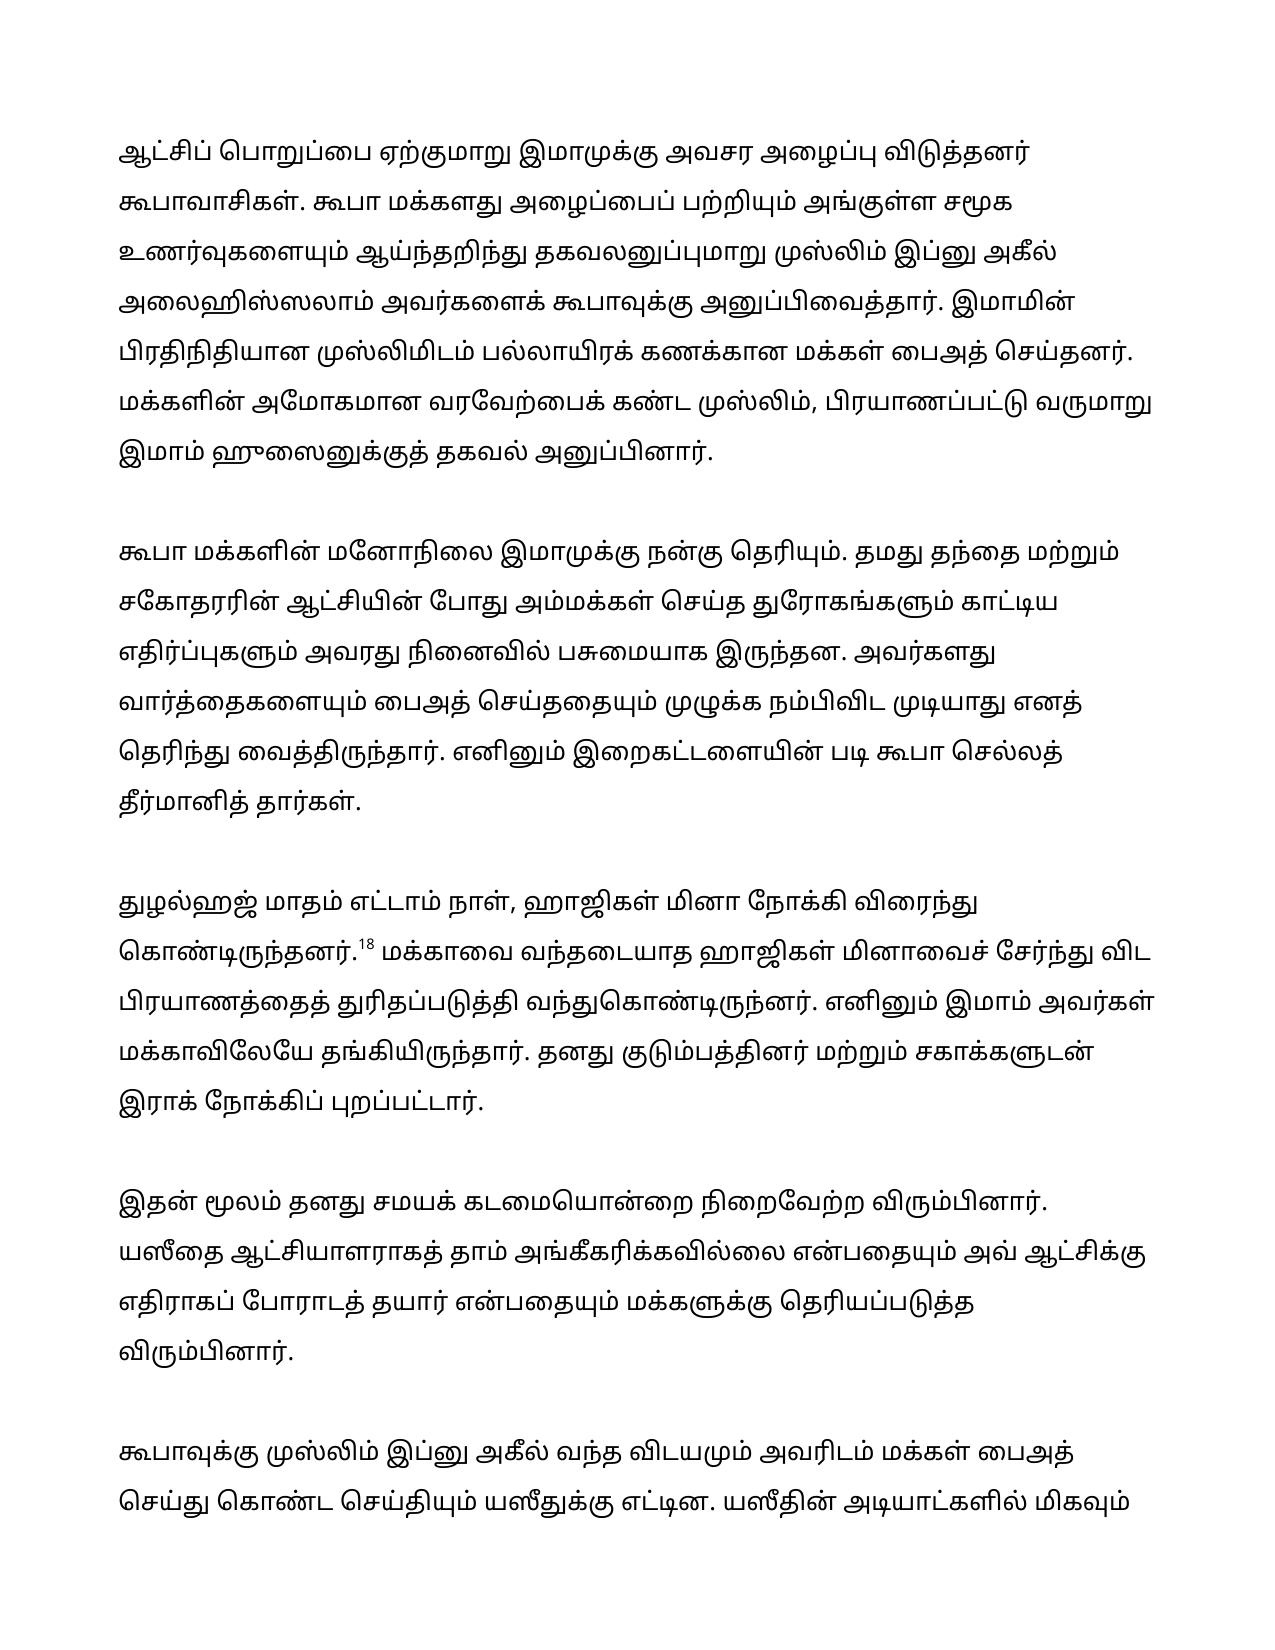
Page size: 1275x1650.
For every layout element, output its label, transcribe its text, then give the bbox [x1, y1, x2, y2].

text ஆட்சிப் பொறுப்பை ஏற்குமாறு இமாமுக்கு அவசர அழைப்பு விடுத்தனர் கூபாவாசிகள். கூபா மக்களது அழைப்பைப் பற்றியும் அங்குள்ள சமூக உணர்வுகளையும் ஆய்ந்தறிந்து தகவலனுப்புமாறு முஸ்லிம் இப்னு அகீல் அலைஹிஸ்ஸலாம் அவர்களைக் கூபாவுக்கு அனுப்பிவைத்தார். இமாமின் பிரதிநிதியான முஸ்லிமிடம் பல்லாயிரக் கணக்கான மக்கள் பைஅத் செய்தனர். மக்களின் அமோகமான வரவேற்பைக் கண்ட முஸ்லிம், பிரயாணப்பட்டு வருமாறு இமாம் ஹுஸைனுக்குத் தகவல் அனுப்பினார். கூபா மக்களின் மனோநிலை இமாமுக்கு நன்கு தெரியும். தமது தந்தை மற்றும் சகோதரரின் ஆட்சியின் போது அம்மக்கள் செய்த துரோகங்களும் காட்டிய எதிர்ப்புகளும் அவரது நினைவில் பசுமையாக இருந்தன. அவர்களது வார்த்தைகளையும் பைஅத் செய்ததையும் முழுக்க நம்பிவிட முடியாது எனத் தெரிந்து வைத்திருந்தார். எனினும் இறைகட்டளையின் படி கூபா செல்லத் தீர்மானித் தார்கள். துழல்ஹஜ் மாதம் எட்டாம் நாள், ஹாஜிகள் மினா நோக்கி விரைந்து கொண்டிருந்தனர். மக்காவை வந்தடையாத ஹாஜிகள் மினாவைச் சேர்ந்து விட பிரயாணத்தைத் துரிதப்படுத்தி வந்துகொண்டிருந்னர். எனினும் இமாம் அவர்கள் மக்காவிலேயே தங்கியிருந்தார். தனது குடும்பத்தினர் மற்றும் சகாக்களுடன் இராக் நோக்கிப் புறப்பட்டார். இதன் மூலம் தனது சமயக் கடமையொன்றை நிறைவேற்ற விரும்பினார். யஸீதை ஆட்சியாளராகத் தாம் அங்கீகரிக்கவில்லை என்பதையும் அவ் ஆட்சிக்கு எதிராகப் போராடத் தயார் என்பதையும் மக்களுக்கு தெரியப்படுத்த விரும்பினார். கூபாவுக்கு முஸ்லிம் இப்னு அகீல் வந்த விடயமும் அவரிடம் மக்கள் பைஅத் செய்து கொண்ட செய்தியும் யஸீதுக்கு எட்டின. யஸீதின் அடியாட்களில் மிகவும் [118, 118, 1157, 1518]
